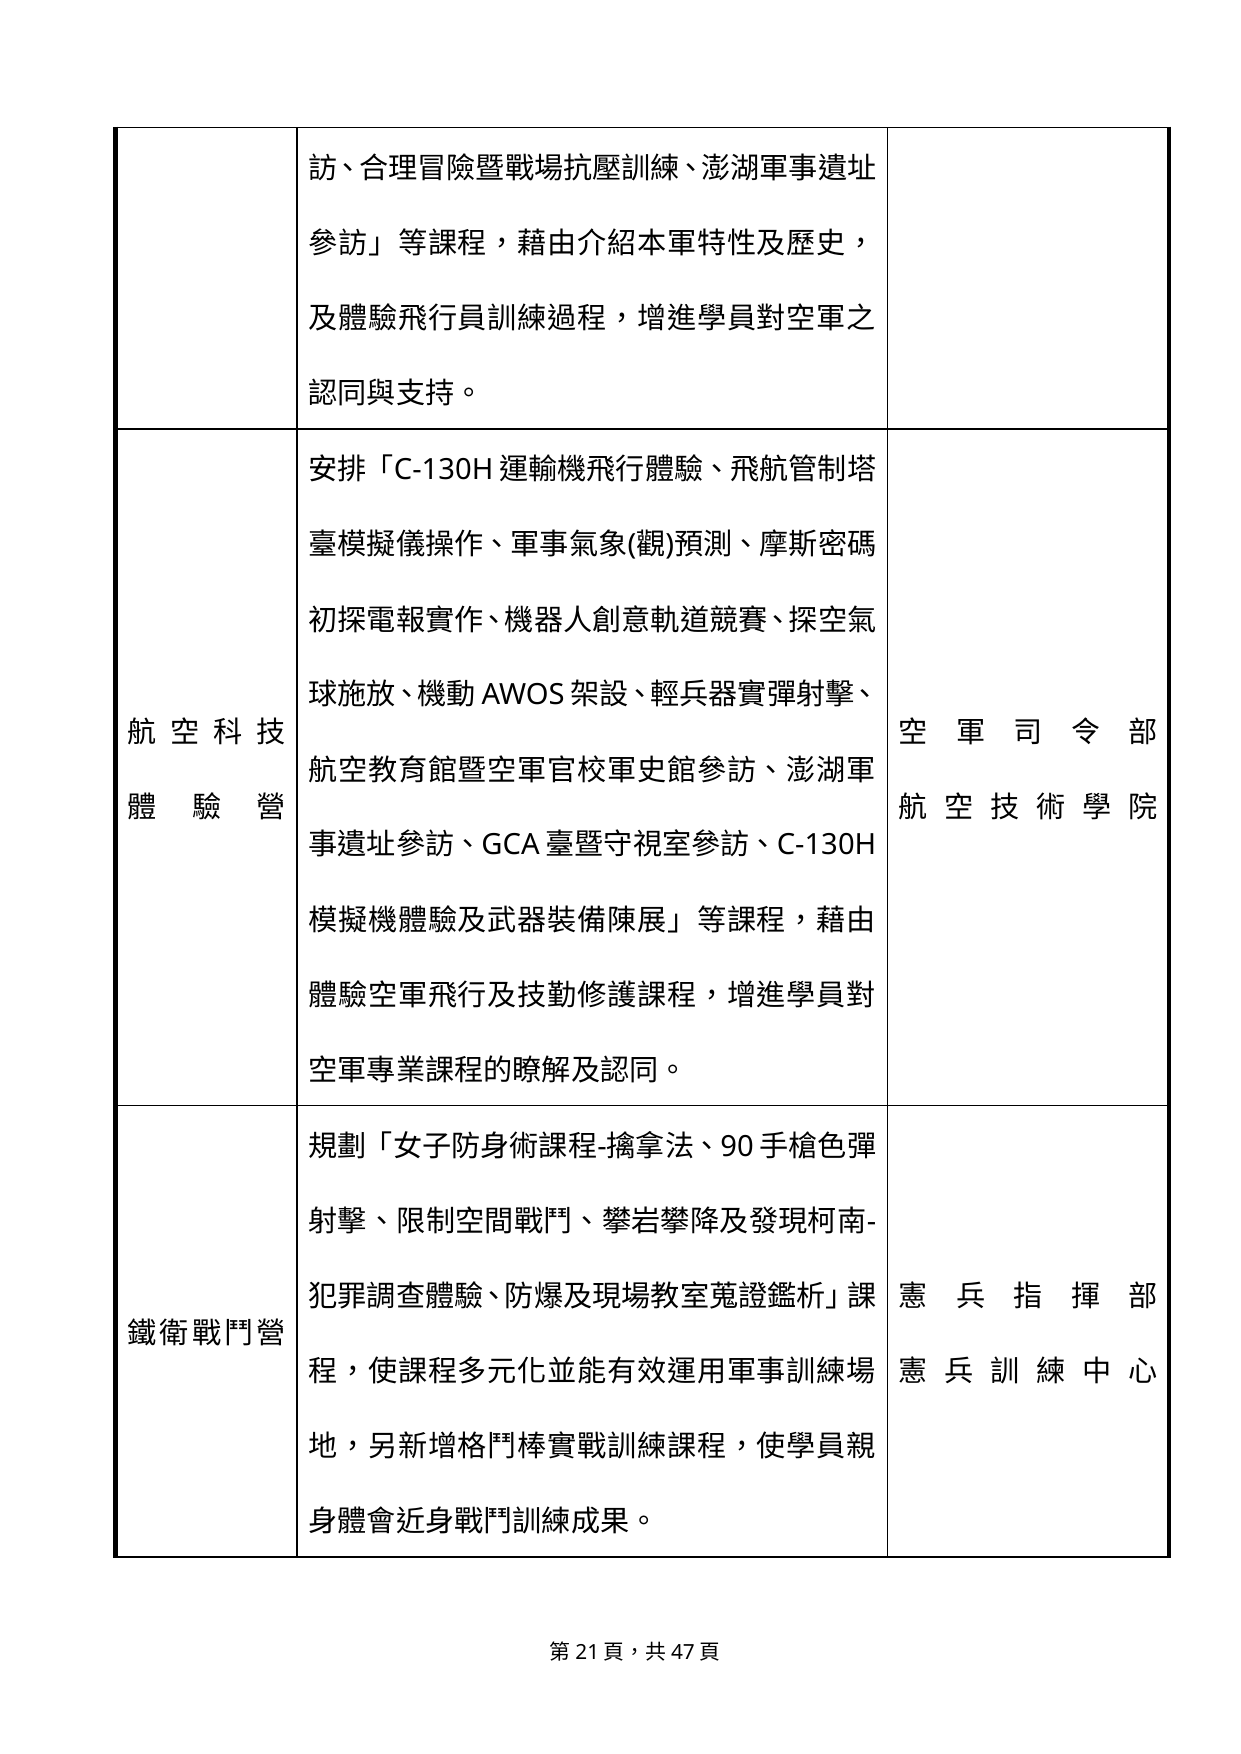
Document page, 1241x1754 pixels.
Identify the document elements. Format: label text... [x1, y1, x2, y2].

table_cell 訪、合理冒險暨戰場抗壓訓練、澎湖軍事遺址參訪」等課程，藉由介紹本軍特性及歷史，及體驗飛行員訓練過程，增進學員對空軍之認同與支持。 [298, 128, 887, 428]
table_cell 航空科技 體驗營 [118, 430, 296, 1105]
table_cell 規劃「女子防身術課程-擒拿法、90手槍色彈射擊、限制空間戰鬥、攀岩攀降及發現柯南-犯罪調查體驗、防爆及現場教室蒐證鑑析」課程，使課程多元化並能有效運用軍事訓練場地，另新增格鬥棒實戰訓練課程，使學員親身體會近身戰鬥訓練成果。 [298, 1106, 887, 1556]
table_cell [118, 128, 296, 428]
table_cell 憲兵指揮部 憲兵訓練中心 [888, 1106, 1167, 1556]
table_cell [888, 128, 1167, 428]
table_cell 空軍司令部 航空技術學院 [888, 430, 1167, 1105]
table_cell 鐵衛戰鬥營 [118, 1106, 296, 1556]
table_cell 安排「C-130H運輸機飛行體驗、飛航管制塔臺模擬儀操作、軍事氣象(觀)預測、摩斯密碼初探電報實作、機器人創意軌道競賽、探空氣球施放、機動AWOS架設、輕兵器實彈射擊、航空教育館暨空軍官校軍史館參訪、澎湖軍事遺址參訪、GCA臺暨守視室參訪、C-130H模擬機體驗及武器裝備陳展」等課程，藉由體驗空軍飛行及技勤修護課程，增進學員對空軍專業課程的瞭解及認同。 [298, 430, 887, 1105]
